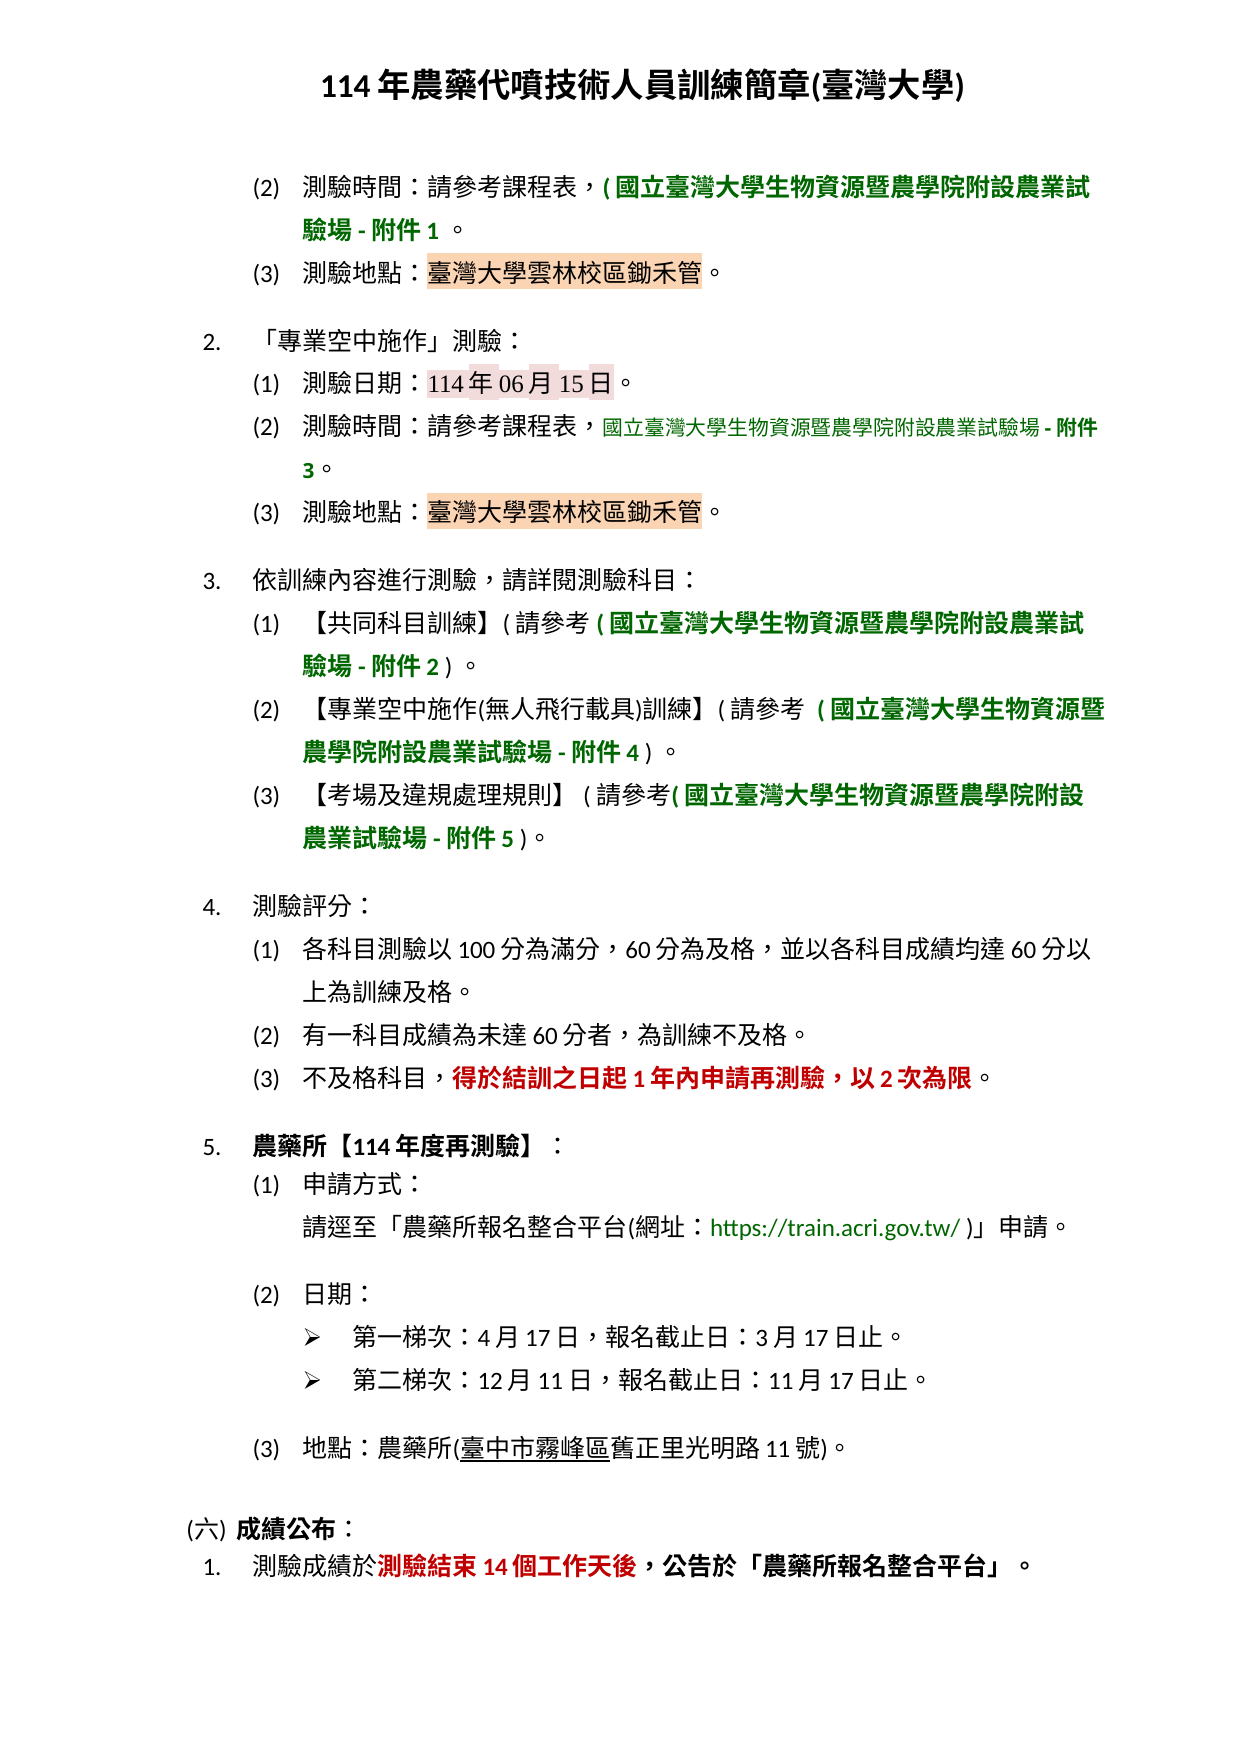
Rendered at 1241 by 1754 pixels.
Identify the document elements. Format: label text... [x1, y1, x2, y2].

list 地點：農藥所(臺中市霧峰區舊正里光明路11號)。 [252, 1428, 1107, 1466]
list 【考場及違規處理規則】 ( 請參考國立臺灣大學生物資源暨農學院附設農業試驗場 - 附件5 )。 [252, 775, 1107, 856]
list 【共同科目訓練】( 請參考國立臺灣大學生物資源暨農學院附設農業試驗場 - 附件2 ) 。 [252, 603, 1107, 684]
list 測驗時間：請參考課程表，國立臺灣大學生物資源暨農學院附設農業試驗場 - 附件1 。 [252, 166, 1107, 247]
list 【專業空中施作(無人飛行載具)訓練】( 請參考 國立臺灣大學生物資源暨農學院附設農業試驗場 - 附件4 ) 。 [252, 689, 1107, 770]
list 測驗評分： [202, 886, 1107, 924]
list 日期： [252, 1274, 1107, 1312]
list 「專業空中施作」測驗： [202, 320, 1107, 358]
list 測驗日期：114年06月15日。 [252, 363, 1107, 401]
list 請逕至「農藥所報名整合平台(網址：https://train.acri.gov.tw/ )」申請。 [302, 1206, 1107, 1244]
list 成績公布： [186, 1508, 1107, 1546]
list 依訓練內容進行測驗，請詳閱測驗科目： [202, 560, 1107, 598]
list 有一科目成績為未達60分者，為訓練不及格。 [252, 1015, 1107, 1053]
list 申請方式： [252, 1163, 1107, 1201]
list 各科目測驗以100分為滿分，60分為及格，並以各科目成績均達60分以上為訓練及格。 [252, 929, 1107, 1010]
list 第一梯次：4月17日，報名截止日：3月17日止。 [302, 1317, 1107, 1355]
list 測驗時間：請參考課程表，國立臺灣大學生物資源暨農學院附設農業試驗場 - 附件3。 [252, 406, 1107, 487]
list 第二梯次：12月11日，報名截止日：11月17日止。 [302, 1360, 1107, 1398]
list 測驗地點：臺灣大學雲林校區鋤禾管。 [252, 252, 1107, 290]
list 農藥所【114年度再測驗】： [202, 1126, 1107, 1163]
list 測驗成績於測驗結束14個工作天後，公告於「農藥所報名整合平台」。 [202, 1546, 1107, 1583]
list 測驗地點：臺灣大學雲林校區鋤禾管。 [252, 492, 1107, 530]
list 不及格科目，得於結訓之日起1年內申請再測驗，以2次為限。 [252, 1058, 1107, 1096]
